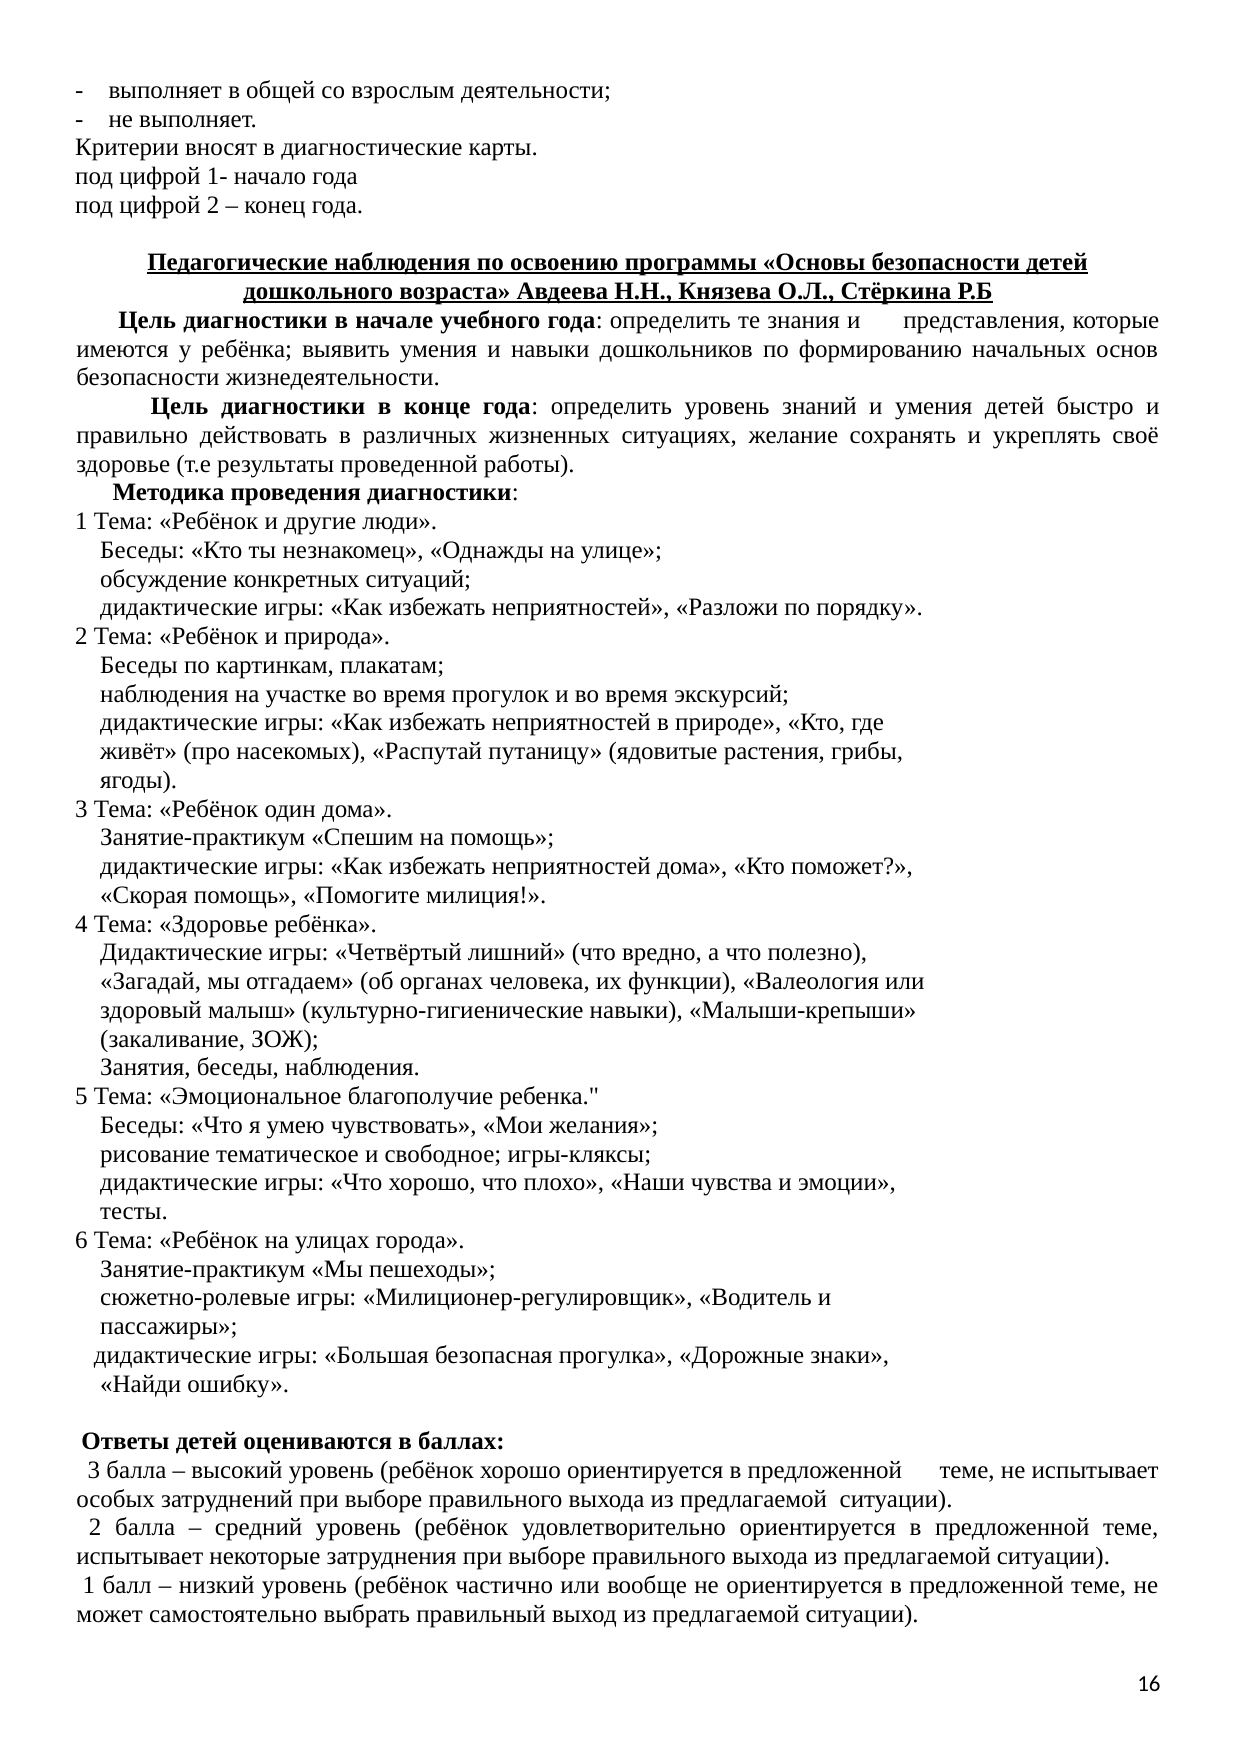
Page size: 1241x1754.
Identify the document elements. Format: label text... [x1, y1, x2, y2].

text Педагогические наблюдения по освоению программы «Основы безопасности детей дошкольного возраста» Авдеева Н.Н., Князева О.Л., Стёркина Р.Б [75, 247, 1160, 305]
text дидактические игры: «Большая безопасная прогулка», «Дорожные знаки», [75, 1340, 1160, 1369]
text сюжетно-ролевые игры: «Милиционер-регулировщик», «Водитель и [75, 1282, 1160, 1311]
text Цель диагностики в конце года: определить уровень знаний и умения детей быстро и правильно действовать в различных жизненных ситуациях, желание сохранять и укреплять своё здоровье (т.е результаты проведенной работы). [75, 391, 1160, 477]
text живёт» (про насекомых), «Распутай путаницу» (ядовитые растения, грибы, [75, 736, 1160, 765]
text Занятие-практикум «Спешим на помощь»; [75, 822, 1160, 851]
text 2 Тема: «Ребёнок и природа». [75, 621, 1160, 650]
text пассажиры»; [75, 1311, 1160, 1340]
text (закаливание, ЗОЖ); [75, 1024, 1160, 1052]
text Беседы: «Что я умею чувствовать», «Мои желания»; [75, 1110, 1160, 1139]
text 1 Тема: «Ребёнок и другие люди». [75, 506, 1160, 535]
text 4 Тема: «Здоровье ребёнка». [75, 909, 1160, 937]
text Дидактические игры: «Четвёртый лишний» (что вредно, а что полезно), [75, 937, 1160, 966]
text Цель диагностики в начале учебного года: определить те знания и представления, которые имеются у ребёнка; выявить умения и навыки дошкольников по формированию начальных основ безопасности жизнедеятельности. [75, 305, 1160, 391]
text Критерии вносят в диагностические карты. [75, 132, 1160, 161]
text «Найди ошибку». [75, 1369, 1160, 1397]
text Методика проведения диагностики: [75, 477, 1160, 506]
text 5 Тема: «Эмоциональное благополучие ребенка." [75, 1081, 1160, 1110]
text Беседы по картинкам, плакатам; [75, 650, 1160, 679]
text 1 балл – низкий уровень (ребёнок частично или вообще не ориентируется в предложенной теме, не может самостоятельно выбрать правильный выход из предлагаемой ситуации). [75, 1570, 1160, 1627]
text ягоды). [75, 765, 1160, 794]
text «Скорая помощь», «Помогите милиция!». [75, 880, 1160, 909]
text - не выполняет. [75, 104, 1160, 132]
text тесты. [75, 1196, 1160, 1225]
text Ответы детей оцениваются в баллах: [75, 1426, 1160, 1455]
text 6 Тема: «Ребёнок на улицах города». [75, 1225, 1160, 1254]
text под цифрой 2 – конец года. [75, 190, 1160, 219]
text дидактические игры: «Как избежать неприятностей в природе», «Кто, где [75, 707, 1160, 736]
text дидактические игры: «Как избежать неприятностей», «Разложи по порядку». [75, 592, 1160, 621]
text дидактические игры: «Как избежать неприятностей дома», «Кто поможет?», [75, 851, 1160, 880]
text 3 балла – высокий уровень (ребёнок хорошо ориентируется в предложенной теме, не испытывает особых затруднений при выборе правильного выхода из предлагаемой ситуации). [75, 1455, 1160, 1512]
text 2 балла – средний уровень (ребёнок удовлетворительно ориентируется в предложенной теме, испытывает некоторые затруднения при выборе правильного выхода из предлагаемой ситуации). [75, 1512, 1160, 1570]
text 3 Тема: «Ребёнок один дома». [75, 794, 1160, 822]
text рисование тематическое и свободное; игры-кляксы; [75, 1139, 1160, 1167]
text дидактические игры: «Что хорошо, что плохо», «Наши чувства и эмоции», [75, 1167, 1160, 1196]
text Занятие-практикум «Мы пешеходы»; [75, 1254, 1160, 1282]
text - выполняет в общей со взрослым деятельности; [75, 75, 1160, 104]
text «Загадай, мы отгадаем» (об органах человека, их функции), «Валеология или [75, 966, 1160, 995]
text наблюдения на участке во время прогулок и во время экскурсий; [75, 679, 1160, 707]
text здоровый малыш» (культурно-гигиенические навыки), «Малыши-крепыши» [75, 995, 1160, 1024]
text Занятия, беседы, наблюдения. [75, 1052, 1160, 1081]
text под цифрой 1- начало года [75, 161, 1160, 190]
text обсуждение конкретных ситуаций; [75, 564, 1160, 592]
text Беседы: «Кто ты незнакомец», «Однажды на улице»; [75, 535, 1160, 564]
